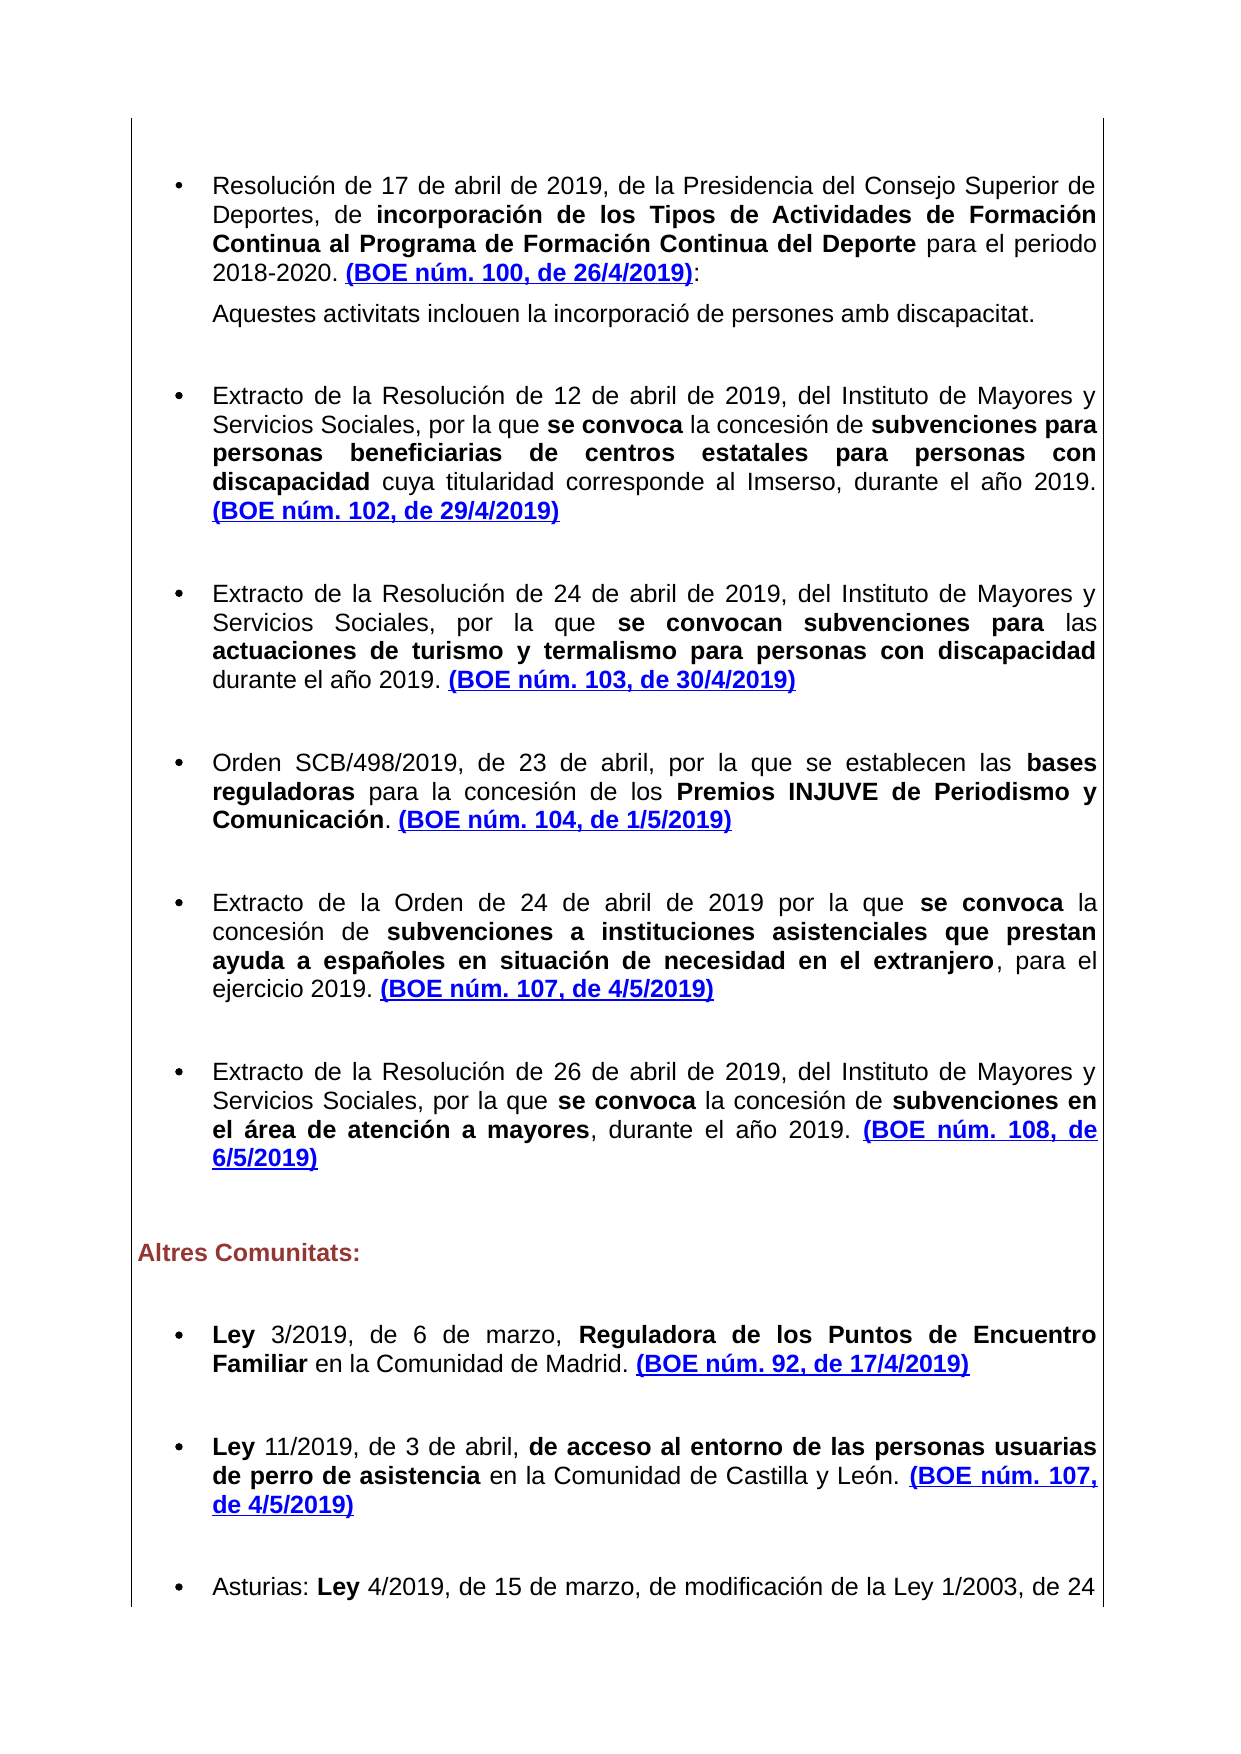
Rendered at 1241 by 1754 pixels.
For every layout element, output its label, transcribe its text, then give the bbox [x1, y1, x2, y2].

table_cell 1. INFORMACIÓ D'INTERÉS Projecte ‘En Marxa per la Inclusió’: transmissió de valors solidaris, de la diversitat i el voluntariat entre joves. IVAJ i EAPN Comunitat Valenciana-Xarxa per la Inclusió. Congrés La llibertat vigilada i altres penes i mesures al medi obert. Problemes i propostes de solució’. Departament de Dret Penal i la Càtedra Protecpol (Universitat de València): Data: 9 i 10 de maig, 9h.. Lloc: Saló de Graus. Facultat de Dret. Universitat de València. Convocatorias abiertas de Expertos Nacionales Destacados para la Representación de España ante la Unión Europea. Comissió Europea: Terminis límit de presentació de candidatures: 27 de maig i 25 de juny. 2. INFORMES I ESTUDIS Manual para combatir el discurso del odio en internet a través de la educación en derechos humanos. Ellie Keen, M.G. Ministerio de Sanidad, Consumo y Bienestar Social, INJUVE y Consejo de Europa. III Pla d'Igualtat, 2019 – 2022. Universitat de València. La accesibilidad de los sitios web y aplicaciones para dispositivos móviles del sector público. CERMI (Comité Español de Representantes de Personas con Discapacidad). Familias en situaciones de crisis crónicas: características e intervención. Jaque Alvear, M. E., Sandoval Dominguez, A. X., Alarcón Espinoza, M. C. Cuadernos de Trabajo Social (vol 32, nº 1 – 2019), Universidad Complutense. Aportaciones de los servicios sociales comunitarios a la gestión descentralizada de los cuidados de larga duración. Flores Ruiz, D., Castro Vadillo, N. J. y Barroso González, M. Cuadernos de Trabajo Social (vol 32, nº 1 – 2019), Universidad Complutense. Guía para el uso seguro de juguetes conectados: consideraciones para familias antes y después de su compra. Incibe (Instituto Nacional de Ciberseguridad) y Asociación Española de Fabricantes de Juguetes. Putting social matters at the heart of Europe: How the European Commission supported employment, social affairs, skills and labour mobility (2014-2019). Comissió Europea. The gender promotion gap: evidence from central banking. Hospido, L., Laeven L. y Lamo, A. Banco de España (Documentos de trabajo. Nº 1915). 3. NORMATIVA EN MATÈRIA SOCIAL Generalitat: Resolució de 12 d'abril de 2019, de la Vicepresidència i Conselleria d'Igualtat i Polítiques Inclusives, per la qual es convoquen per a l'exercici 2019 ajudes personals per a la promoció de l'autonomia personal i l'atenció especialitzada residencial de persones amb diversitat funcional. (DOGV núm. 8532, de 18/04/2019) Resolució de 16 d'abril de 2019, del director general de l'Institut Valencià de la Joventut, per la qual es resol la convocatòria de Campaments d'Estiu 2019, dins de la campanya Viu Jove, en la modalitat A, dirigida a ajuntaments i modalitat B, dirigida a joves. (DOGV núm. 8532, de 18/04/2019) Resolució de 18 d'abril de 2019, del director general de l'Institut Valencià de la Joventut (IVAJ), per la qual s'amplia el termini de sol·licituds de les ajudes a associacions juvenils i entitats prestadores de serveis a la joventut amb àmbit d'actuació a la Comunitat Valenciana per a l'any 2019. (DOGV núm. 8536, de 26/04/2019) Resolució de 26 d'abril de 2019, de la Vicepresidència i Conselleria d'Igualtat i Polítiques Inclusives, per la qual es concedeixen i es publiquen les ajudes destinades al finançament de projectes i activitats de promoció i foment del voluntariat a la Comunitat Valenciana per a l'exercici 2019. (DOGV núm. 8540, de 03/05/2019) Informació pública del Projecte d'ordre de la Vicepresidència i Conselleria d'Igualtat i Polítiques Inclusives per la qual s'estableixen les bases reguladores per a la concessió de les subvencions dirigides a la realització de programes d'interés general per a atendre fins de caràcter social amb càrrec a l'assignació tributària del 0,7 per 100 de l'Impost sobre la Renda de les Persones Físiques a la Comunitat Valenciana. (DOGV núm. 8540, de 03/05/2019) Administración Central del Estado: Resolución de 15 de abril de 2019, de la Secretaría de Estado de Igualdad, por el que se formalizan los criterios de distribución y la distribución resultante para el ejercicio 2019 del crédito de 100.000.000 euros para el desarrollo por las comunidades autónomas y ciudades con estatuto de autonomía del Pacto de Estado contra la violencia de género. (BOE núm. 92, de 17/4/2019) Resolución de 15 de abril de 2019, de la Secretaría de Estado de Igualdad, por el que se formalizan los criterios de distribución y la distribución resultante para el ejercicio 2019 de los créditos de: 6.500.000 euros para el desarrollo de programas y la prestación de servicios que garanticen el derecho a la asistencia social integral a las víctimas de violencia de género y la atención a los menores; 1.000.000 euros destinado a implementar la propuesta común para la mejora de la coordinación y desarrollo de planes personalizados; 2.000.000 euros para programas para el apoyo a víctimas de agresiones o abusos sexuales. (BOE núm. 92, de 17/4/2019) Extracto de la Resolución de 23 de abril de 2019, de la Secretaría de Estado de Servicios Sociales, por la que se convocan subvenciones para la realización de actividades de interés general, con cargo a la asignación tributaria del Impuesto sobre la Renta de las Personas Físicas. (BOE núm. 100, de 26/4/2019) Resolución de 17 de abril de 2019, de la Presidencia del Consejo Superior de Deportes, de incorporación de los Tipos de Actividades de Formación Continua al Programa de Formación Continua del Deporte para el periodo 2018-2020. (BOE núm. 100, de 26/4/2019): Aquestes activitats inclouen la incorporació de persones amb discapacitat. Extracto de la Resolución de 12 de abril de 2019, del Instituto de Mayores y Servicios Sociales, por la que se convoca la concesión de subvenciones para personas beneficiarias de centros estatales para personas con discapacidad cuya titularidad corresponde al Imserso, durante el año 2019. (BOE núm. 102, de 29/4/2019) Extracto de la Resolución de 24 de abril de 2019, del Instituto de Mayores y Servicios Sociales, por la que se convocan subvenciones para las actuaciones de turismo y termalismo para personas con discapacidad durante el año 2019. (BOE núm. 103, de 30/4/2019) Orden SCB/498/2019, de 23 de abril, por la que se establecen las bases reguladoras para la concesión de los Premios INJUVE de Periodismo y Comunicación. (BOE núm. 104, de 1/5/2019) Extracto de la Orden de 24 de abril de 2019 por la que se convoca la concesión de subvenciones a instituciones asistenciales que prestan ayuda a españoles en situación de necesidad en el extranjero, para el ejercicio 2019. (BOE núm. 107, de 4/5/2019) Extracto de la Resolución de 26 de abril de 2019, del Instituto de Mayores y Servicios Sociales, por la que se convoca la concesión de subvenciones en el área de atención a mayores, durante el año 2019. (BOE núm. 108, de 6/5/2019) Altres Comunitats: Ley 3/2019, de 6 de marzo, Reguladora de los Puntos de Encuentro Familiar en la Comunidad de Madrid. (BOE núm. 92, de 17/4/2019) Ley 11/2019, de 3 de abril, de acceso al entorno de las personas usuarias de perro de asistencia en la Comunidad de Castilla y León. (BOE núm. 107, de 4/5/2019) Asturias: Ley 4/2019, de 15 de marzo, de modificación de la Ley 1/2003, de 24 de febrero, de Servicios Sociales. (BOE núm. 108, de 6/5/2019) Asturias: Ley 3/2019, de 15 de marzo, sobre acción concertada con entidades de iniciativa social sin ánimo de lucro para la prestación de servicios de carácter social. (BOE núm. 108, de 6/5/2019) Ley 10/2019, de 3 de abril, por la que se promueve la adopción en el ámbito público y privado de medidas dirigidas a la conciliación de la vida personal, familiar y laboral y a la eliminación de la brecha salarial de género en Castilla y León. (BOE núm. 108, de 6/5/2019) 4. ESTADÍSTIQUES D'INTERÉS SOCIAL Estadística de treballadors afiliats a la Seguretat Social a la Comunitat Valenciana (primer trimestre de 2019). Portal Estadístic de la Generalitat Valenciana: En el primer trimestre de 2019 el nombre total d’afiliacions se situa en 1.896.258, 55.606 més que fa un any (un 3% més). Del total d’afiliacions, el 45,3% corresponen a dones, 27.079 (3,3% més respecte al mateix trimestre de l’any anterior. Per la seua banda, els hòmens afiliats han augmentat en 28.527 (un 2,8% mes). Per comarques, els majors increments relatius respecte al mateix trimestre de l’any anterior són: la Hoya de Buñol (7,3%), l’Horta Oest (5,7%) i l’Horta Sud (5,4%), mentre els majors descensos corresponen a el Baix Maestrat (-2,9%), l’Alcalatén (-2,6%) i la Ribera Alta (-1,9%). Enquesta de població activa (primer trimestre de 2019). Portal Estadístic de la Generalitat Valenciana: La taxa d’ocupació a la Comunitat Valenciana se situa en el 49,4% (2.053.400 ocupats) en el primer trimestre. Al llarg d’un any, l’ocupació ha augmentat un 2,8% (55.700 persones). La taxa de desocupació se situa en el 14,1% de la población activa, 3 punts menys que fa un any. La de hòmens es del 11,8% i la de dones es del 16,9%. El nombre d’hòmens desocupats es de 153.200 i el de dones 184.100. El nombre de llars amb tots els seus membres actius en desocupació augmenta en 6.100 i se situa en 110.900 llars. Encuesta de Población Activa (primer trimestre de 2019). INE: L'ocupació ha crescut un 3,16% (596.900 persones) en els últims 12 mesos, fins a aconseguir les 19.471.100 persones. Per sexe, la taxa d'ocupació femenina es del 53% i la masculina del 64%. El percentatge de persones ocupades que treballa a temps parcial es del 14,9%. L'ocupació a temps complet s'ha incrementat en 510.500 persones en els 12 últims mesos i l'ocupació a temps parcial en 86.400. El nombre de persones aturades se situa en 3.354.200, baixant un 11,64% en un any (441.900 persones). La taxa d'atur se situa en el 14,70%, la qual cosa suposa un descens de 2,05 punts en un any. La taxa d'atur femenina se situa en el 16,74% i la masculina en el 12,90%. Contabilidad Regional de España (año-2018). INE: La Comunitat Valenciana va registrar un creixement econòmic (mesurat en PIB en termes de volum) del 2,1% en 2018, 5 dècimes inferior a la mitjana nacional (2,6%) i una dècima superior a la mitjana de la Unió Europea (2%). El PIB per habitant de la Comunitat va ser de 22.659 euros, un 12,4% inferior a la mitjana espanyola (25.854 €). Quant a desigualtat, el PIB per habitant de la comunitat més rica (Madrid) és un 92% superior al de la més pobra (Extremadura), diferència una mica superior al 89% de 2010. Female students under-represented in Information and Communication Technologies (ICT). Eurostat: 1,3 milions de persones a la Unió Europea es trobaven estudiant Tecnologies de la Informació i Comunicació en 2016, de les quals només el 17% eren dones. A Espanya la proporció era del 13% i per països el percentatge oscil·lava entre el 6% d'Holanda, 8% de Bèlgica i el 33% de Bulgària. [132, 118, 1103, 1607]
